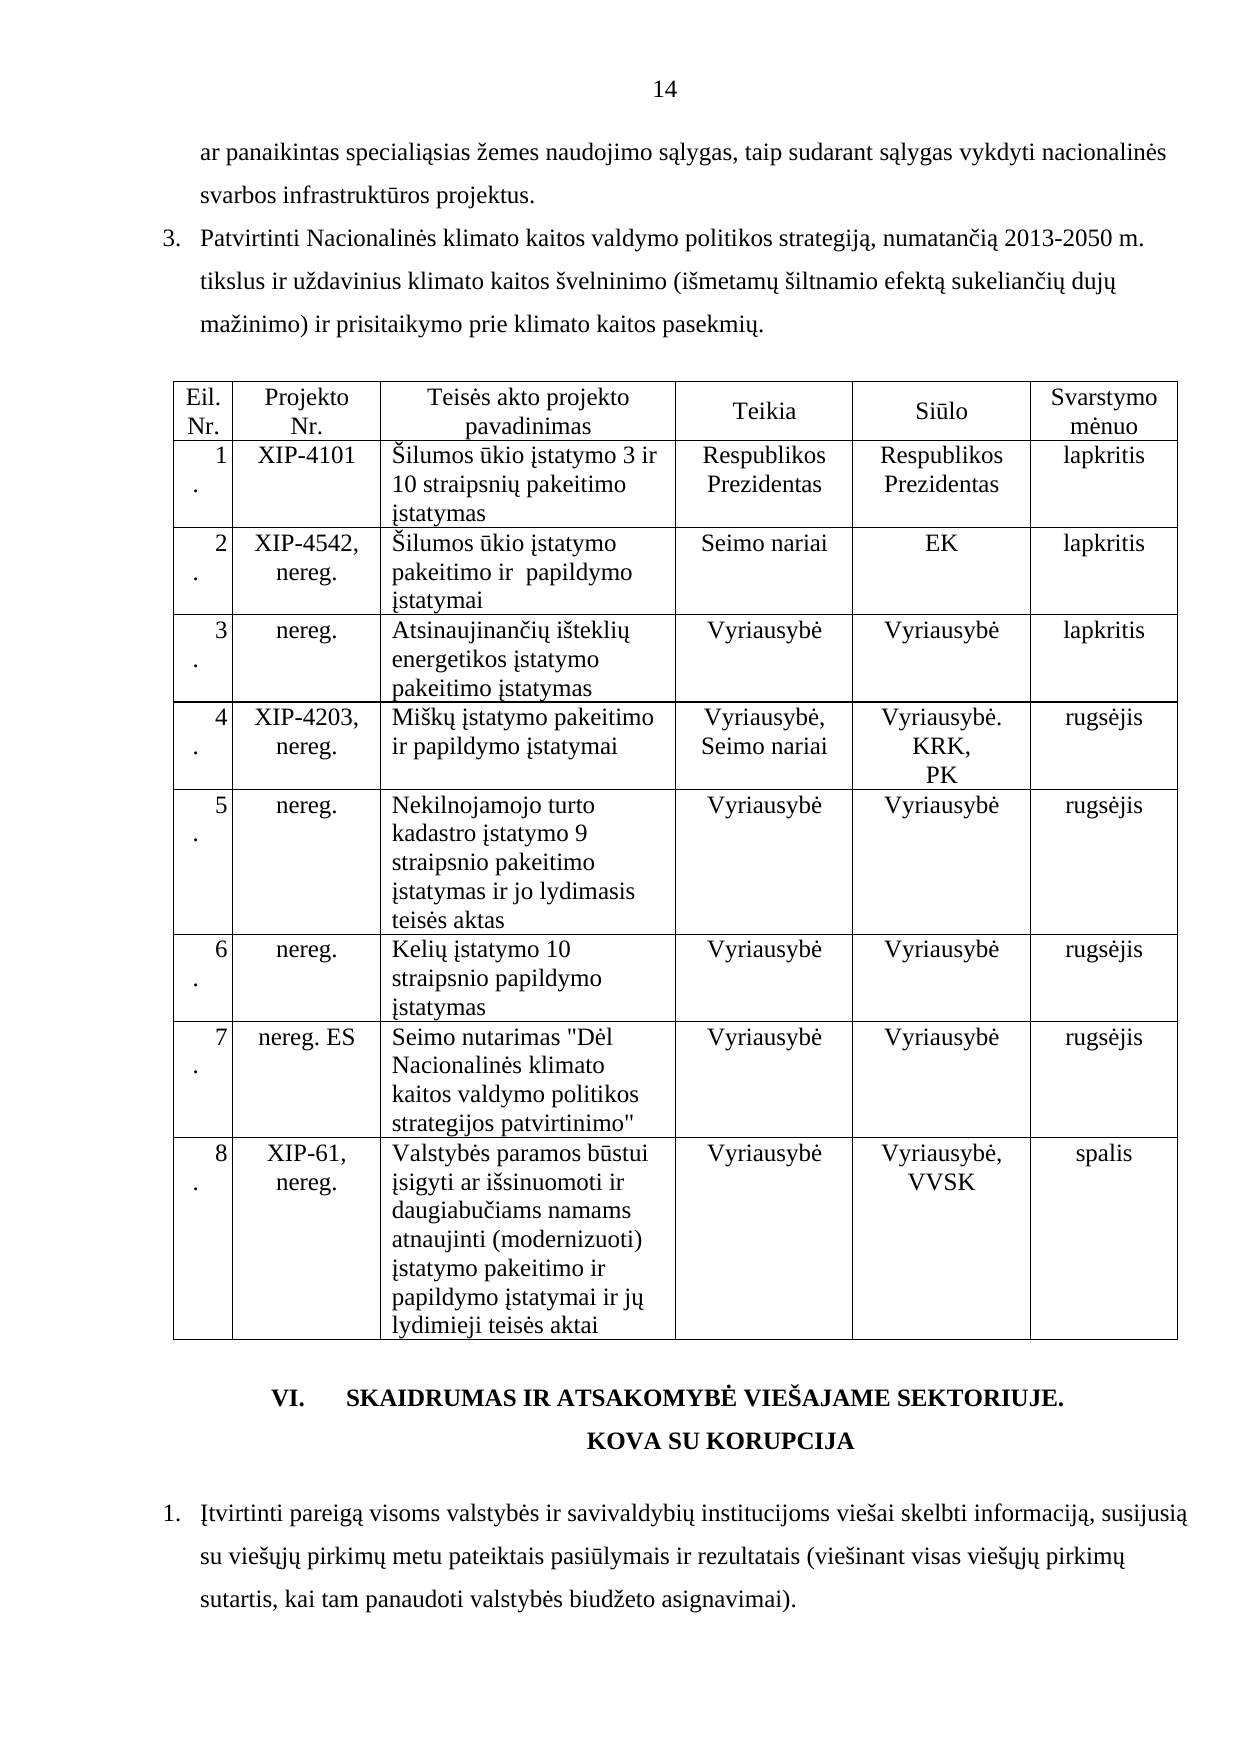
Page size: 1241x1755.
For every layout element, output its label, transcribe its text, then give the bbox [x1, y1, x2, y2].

table_cell Vyriausybė [676, 615, 852, 701]
table_cell EK [853, 528, 1030, 614]
table_cell rugsėjis [1031, 790, 1177, 933]
table_cell Vyriausybė [853, 935, 1030, 1021]
table_cell Vyriausybė [853, 790, 1030, 933]
table_cell Valstybės paramos būstui įsigyti ar išsinuomoti ir daugiabučiams namams atnaujinti (modernizuoti) įstatymo pakeitimo ir papildymo įstatymai ir jų lydimieji teisės aktai [381, 1138, 675, 1339]
table_cell Miškų įstatymo pakeitimo ir papildymo įstatymai [381, 703, 675, 789]
text ar panaikintas specialiąsias žemes naudojimo sąlygas, taip sudarant sąlygas vykdyti nacionalinės svarbos infrastruktūros projektus. [162, 137, 1190, 208]
table_header Eil. Nr. [174, 382, 232, 439]
table_cell Vyriausybė [853, 615, 1030, 701]
table_cell spalis [1031, 1138, 1177, 1339]
table_cell Vyriausybė [853, 1022, 1030, 1137]
table_cell 3. [174, 615, 232, 701]
table_cell Respublikos Prezidentas [853, 441, 1030, 527]
table_cell Seimo nariai [676, 528, 852, 614]
table_cell XIP-61, nereg. [233, 1138, 380, 1339]
table_cell nereg. [233, 935, 380, 1021]
table_header Projekto Nr. [233, 382, 380, 439]
table_cell nereg. ES [233, 1022, 380, 1137]
table_cell Atsinaujinančių išteklių energetikos įstatymo pakeitimo įstatymas [381, 615, 675, 701]
table_cell Kelių įstatymo 10 straipsnio papildymo įstatymas [381, 935, 675, 1021]
table_cell Vyriausybė [676, 1022, 852, 1137]
table_cell Vyriausybė, VVSK [853, 1138, 1030, 1339]
table_cell Vyriausybė, Seimo nariai [676, 703, 852, 789]
table_cell Respublikos Prezidentas [676, 441, 852, 527]
table_header Svarstymo mėnuo [1031, 382, 1177, 439]
table_cell Vyriausybė [676, 935, 852, 1021]
text 1. Įtvirtinti pareigą visoms valstybės ir savivaldybių institucijoms viešai skelbti informaciją, susijusią su viešųjų pirkimų metu pateiktais pasiūlymais ir rezultatais (viešinant visas viešųjų pirkimų sutartis, kai tam panaudoti valstybės biudžeto asignavimai). [162, 1498, 1190, 1613]
table_cell rugsėjis [1031, 935, 1177, 1021]
table_header Teisės akto projekto pavadinimas [381, 382, 675, 439]
text KOVA SU KORUPCIJA [290, 1426, 1152, 1455]
table_cell rugsėjis [1031, 1022, 1177, 1137]
table_cell nereg. [233, 790, 380, 933]
table_cell Šilumos ūkio įstatymo 3 ir 10 straipsnių pakeitimo įstatymas [381, 441, 675, 527]
table_cell 7. [174, 1022, 232, 1137]
table_cell 4. [174, 703, 232, 789]
table_cell 2. [174, 528, 232, 614]
table_cell lapkritis [1031, 615, 1177, 701]
table_cell 5. [174, 790, 232, 933]
table_cell nereg. [233, 615, 380, 701]
table_header Teikia [676, 382, 852, 439]
table_cell Seimo nutarimas "Dėl Nacionalinės klimato kaitos valdymo politikos strategijos patvirtinimo" [381, 1022, 675, 1137]
table_cell Šilumos ūkio įstatymo pakeitimo ir papildymo įstatymai [381, 528, 675, 614]
table_cell 1. [174, 441, 232, 527]
table_cell lapkritis [1031, 528, 1177, 614]
table_cell Vyriausybė. KRK, PK [853, 703, 1030, 789]
table_header Siūlo [853, 382, 1030, 439]
table_cell Vyriausybė [676, 790, 852, 933]
table_cell 6. [174, 935, 232, 1021]
text 3. Patvirtinti Nacionalinės klimato kaitos valdymo politikos strategiją, numatančią 2013-2050 m. tikslus ir uždavinius klimato kaitos švelninimo (išmetamų šiltnamio efektą sukeliančių dujų mažinimo) ir prisitaikymo prie klimato kaitos pasekmių. [162, 223, 1190, 338]
table_cell XIP-4101 [233, 441, 380, 527]
table_cell Vyriausybė [676, 1138, 852, 1339]
text VI. SKAIDRUMAS IR ATSAKOMYBĖ VIEŠAJAME SEKTORIUJE. [215, 1383, 1152, 1412]
table_cell 8. [174, 1138, 232, 1339]
table_cell rugsėjis [1031, 703, 1177, 789]
table_cell XIP-4542, nereg. [233, 528, 380, 614]
table_cell lapkritis [1031, 441, 1177, 527]
table_cell Nekilnojamojo turto kadastro įstatymo 9 straipsnio pakeitimo įstatymas ir jo lydimasis teisės aktas [381, 790, 675, 933]
table_cell XIP-4203, nereg. [233, 703, 380, 789]
